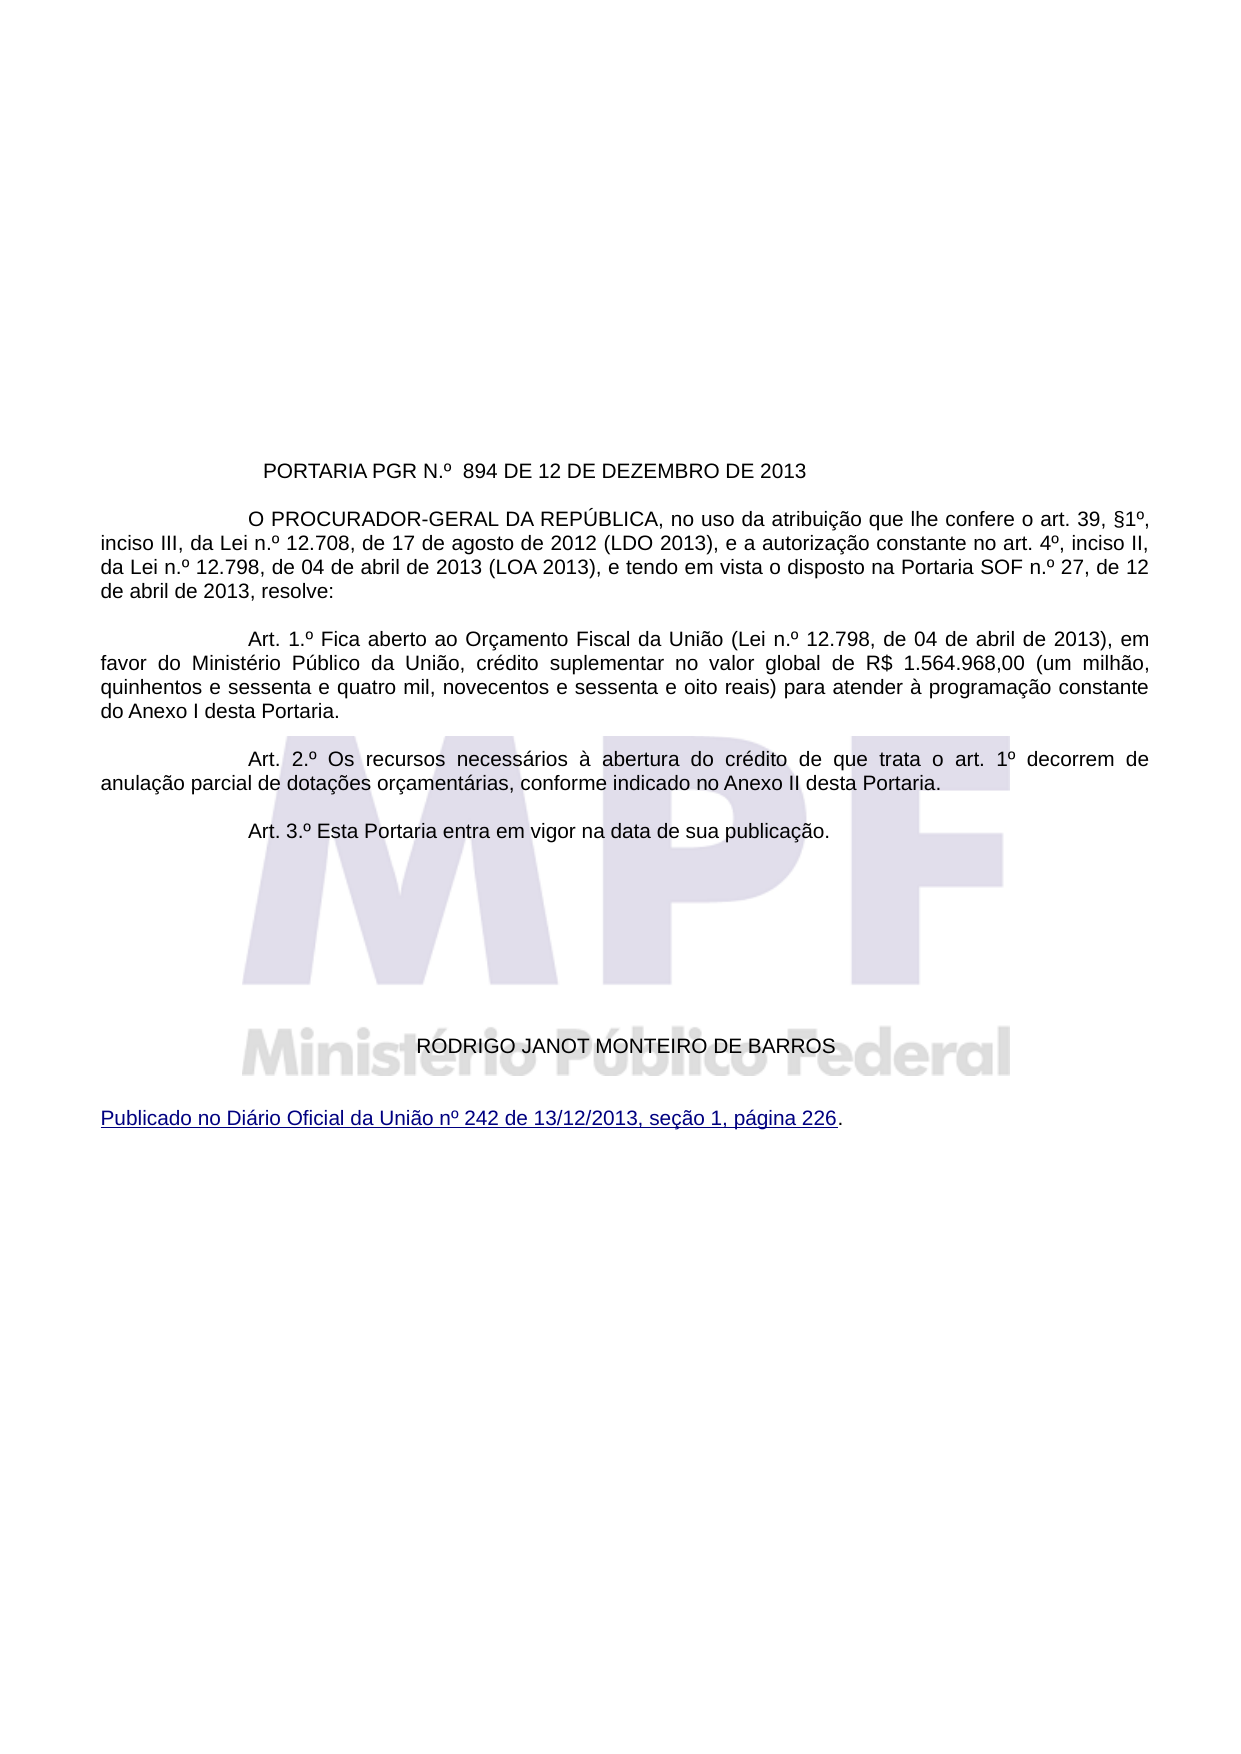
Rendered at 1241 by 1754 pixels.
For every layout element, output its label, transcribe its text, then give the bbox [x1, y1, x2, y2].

text RODRIGO JANOT MONTEIRO DE BARROS [100, 1034, 1152, 1058]
text Art. 3.º Esta Portaria entra em vigor na data de sua publicação. [100, 819, 1152, 843]
text Art. 1.º Fica aberto ao Orçamento Fiscal da União (Lei n.º 12.798, de 04 de abril de 2013), em favor do Ministério Público da União, crédito suplementar no valor global de R$ 1.564.968,00 (um milhão, quinhentos e sessenta e quatro mil, novecentos e sessenta e oito reais) para atender à programação constante do Anexo I desta Portaria. [100, 627, 1152, 723]
picture [242, 736, 1010, 747]
text Art. 2.º Os recursos necessários à abertura do crédito de que trata o art. 1º decorrem de anulação parcial de dotações orçamentárias, conforme indicado no Anexo II desta Portaria. [100, 747, 1152, 795]
text PORTARIA PGR N.º 894 DE 12 DE DEZEMBRO DE 2013 [263, 459, 1152, 483]
picture [242, 1058, 1010, 1076]
picture [242, 843, 1010, 1034]
text O PROCURADOR-GERAL DA REPÚBLICA, no uso da atribuição que lhe confere o art. 39, §1º, inciso III, da Lei n.º 12.708, de 17 de agosto de 2012 (LDO 2013), e a autorização constante no art. 4º, inciso II, da Lei n.º 12.798, de 04 de abril de 2013 (LOA 2013), e tendo em vista o disposto na Portaria SOF n.º 27, de 12 de abril de 2013, resolve: [100, 507, 1152, 603]
picture [242, 795, 1010, 819]
text Publicado no Diário Oficial da União nº 242 de 13/12/2013, seção 1, página 226. [100, 1106, 1152, 1130]
